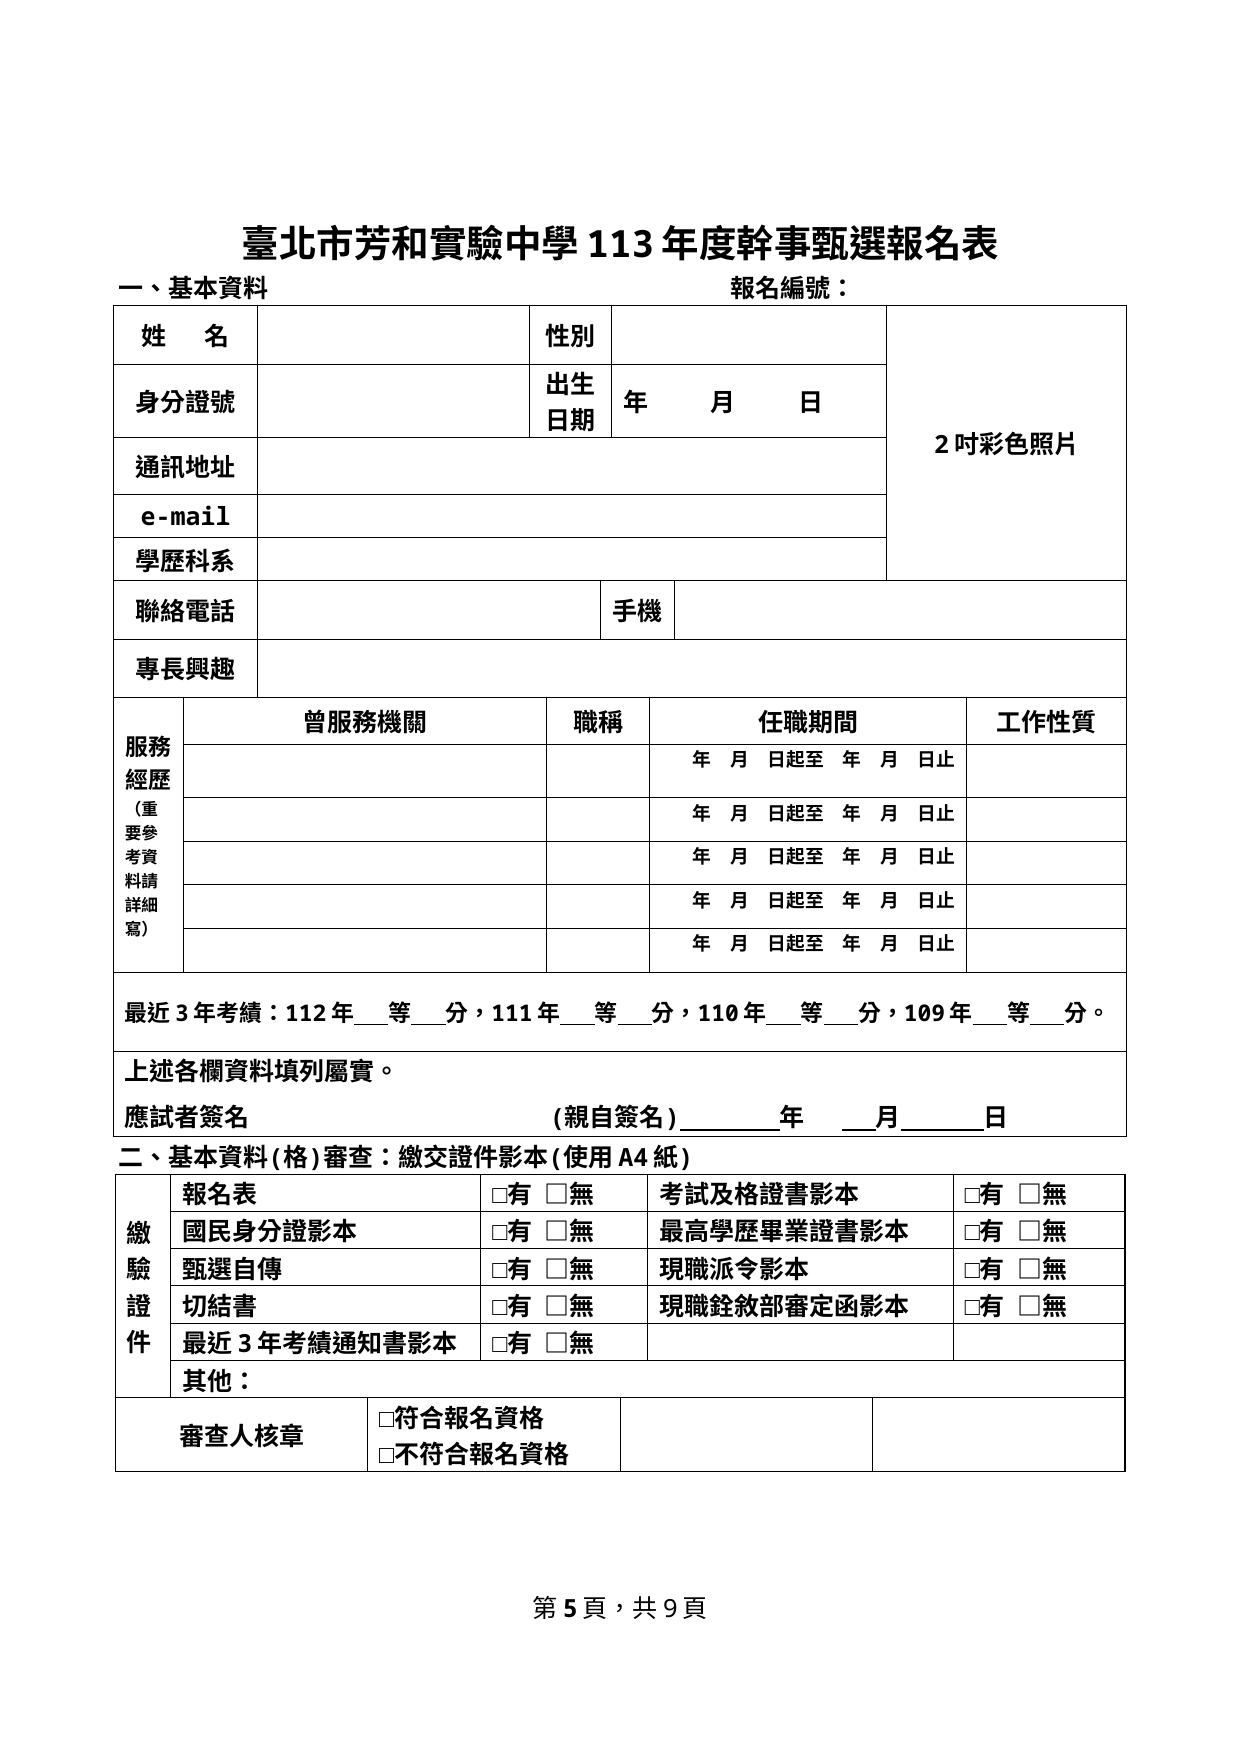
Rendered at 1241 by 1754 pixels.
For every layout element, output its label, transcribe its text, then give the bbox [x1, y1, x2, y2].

table_cell [675, 581, 1126, 639]
table_cell 切結書 [171, 1286, 480, 1323]
table_cell 身分證號 [114, 365, 257, 437]
table_header 繳 驗 證 件 [116, 1175, 170, 1397]
table_cell 專長興趣 [114, 640, 257, 697]
table_header 性別 [530, 306, 611, 363]
table_cell 現職派令影本 [648, 1249, 953, 1285]
table_header [612, 306, 886, 363]
table_header [258, 306, 529, 363]
table_cell [184, 885, 546, 928]
table_cell 年 月 日起至 年 月 日止 [650, 745, 966, 797]
table_header □有 □無 [954, 1175, 1124, 1211]
table_cell [547, 745, 649, 797]
table_cell 最近3年考績通知書影本 [171, 1324, 480, 1360]
table_cell [967, 929, 1126, 972]
table_cell 工作性質 [967, 698, 1126, 744]
table_cell [967, 842, 1126, 884]
table_cell 學歷科系 [114, 538, 257, 580]
table_cell [967, 885, 1126, 928]
table_cell [184, 929, 546, 972]
table_cell 年 月 日 [612, 365, 886, 437]
table_cell [258, 365, 529, 437]
table_cell 國民身分證影本 [171, 1212, 480, 1248]
table_header 考試及格證書影本 [648, 1175, 953, 1211]
table_cell [621, 1398, 872, 1471]
table_cell □有 □無 [481, 1286, 647, 1323]
table_cell 聯絡電話 [114, 581, 257, 639]
table_cell 通訊地址 [114, 438, 257, 493]
table_cell [873, 1398, 1124, 1471]
table_cell □有 □無 [954, 1249, 1124, 1285]
table_cell □有 □無 [481, 1324, 647, 1360]
table_cell □有 □無 [481, 1212, 647, 1248]
table_cell [547, 885, 649, 928]
table_cell 最高學歷畢業證書影本 [648, 1212, 953, 1248]
table_cell [648, 1324, 953, 1360]
text 二、基本資料(格)審查：繳交證件影本(使用A4紙) [118, 1137, 1122, 1173]
table_cell [184, 798, 546, 841]
table_cell 年 月 日起至 年 月 日止 [650, 929, 966, 972]
table_cell [954, 1324, 1124, 1360]
table_header 姓 名 [114, 306, 257, 363]
table_cell 手機 [601, 581, 674, 639]
table_cell □有 □無 [954, 1212, 1124, 1248]
table_cell 任職期間 [650, 698, 966, 744]
table_cell 其他： [171, 1361, 1124, 1397]
table_cell [258, 438, 886, 493]
table_cell [967, 745, 1126, 797]
table_cell □有 □無 [481, 1249, 647, 1285]
table_cell 審查人核章 [116, 1398, 367, 1471]
table_cell 年 月 日起至 年 月 日止 [650, 842, 966, 884]
table_cell [258, 495, 886, 537]
table_cell 年 月 日起至 年 月 日止 [650, 885, 966, 928]
table_cell [547, 798, 649, 841]
table_header □有 □無 [481, 1175, 647, 1211]
table_cell [258, 581, 600, 639]
text 一、基本資料 報名編號： [118, 268, 1122, 304]
table_cell e-mail [114, 495, 257, 537]
table_header 2吋彩色照片 [887, 306, 1126, 580]
table_cell [258, 538, 886, 580]
table_cell [967, 798, 1126, 841]
table_cell 最近3年考績：112年 等 分，111年 等 分，110年 等 分，109年 等 分。 [114, 973, 1126, 1051]
table_cell □有 □無 [954, 1286, 1124, 1323]
table_cell [547, 929, 649, 972]
table_header 報名表 [171, 1175, 480, 1211]
table_cell 曾服務機關 [184, 698, 546, 744]
table_cell 年 月 日起至 年 月 日止 [650, 798, 966, 841]
table_cell [258, 640, 1126, 697]
text 臺北市芳和實驗中學113年度幹事甄選報名表 [118, 214, 1122, 268]
table_cell 出生 日期 [530, 365, 611, 437]
table_cell [184, 745, 546, 797]
table_cell 甄選自傳 [171, 1249, 480, 1285]
table_cell 服務經歷 （重要參考資 料請詳細寫） [114, 698, 183, 972]
table_cell 職稱 [547, 698, 649, 744]
table_cell [547, 842, 649, 884]
table_cell □符合報名資格 □不符合報名資格 [368, 1398, 620, 1471]
table_cell 現職銓敘部審定函影本 [648, 1286, 953, 1323]
table_cell 上述各欄資料填列屬實。 應試者簽名 (親自簽名) 年 月 日 [114, 1052, 1126, 1136]
table_cell [184, 842, 546, 884]
